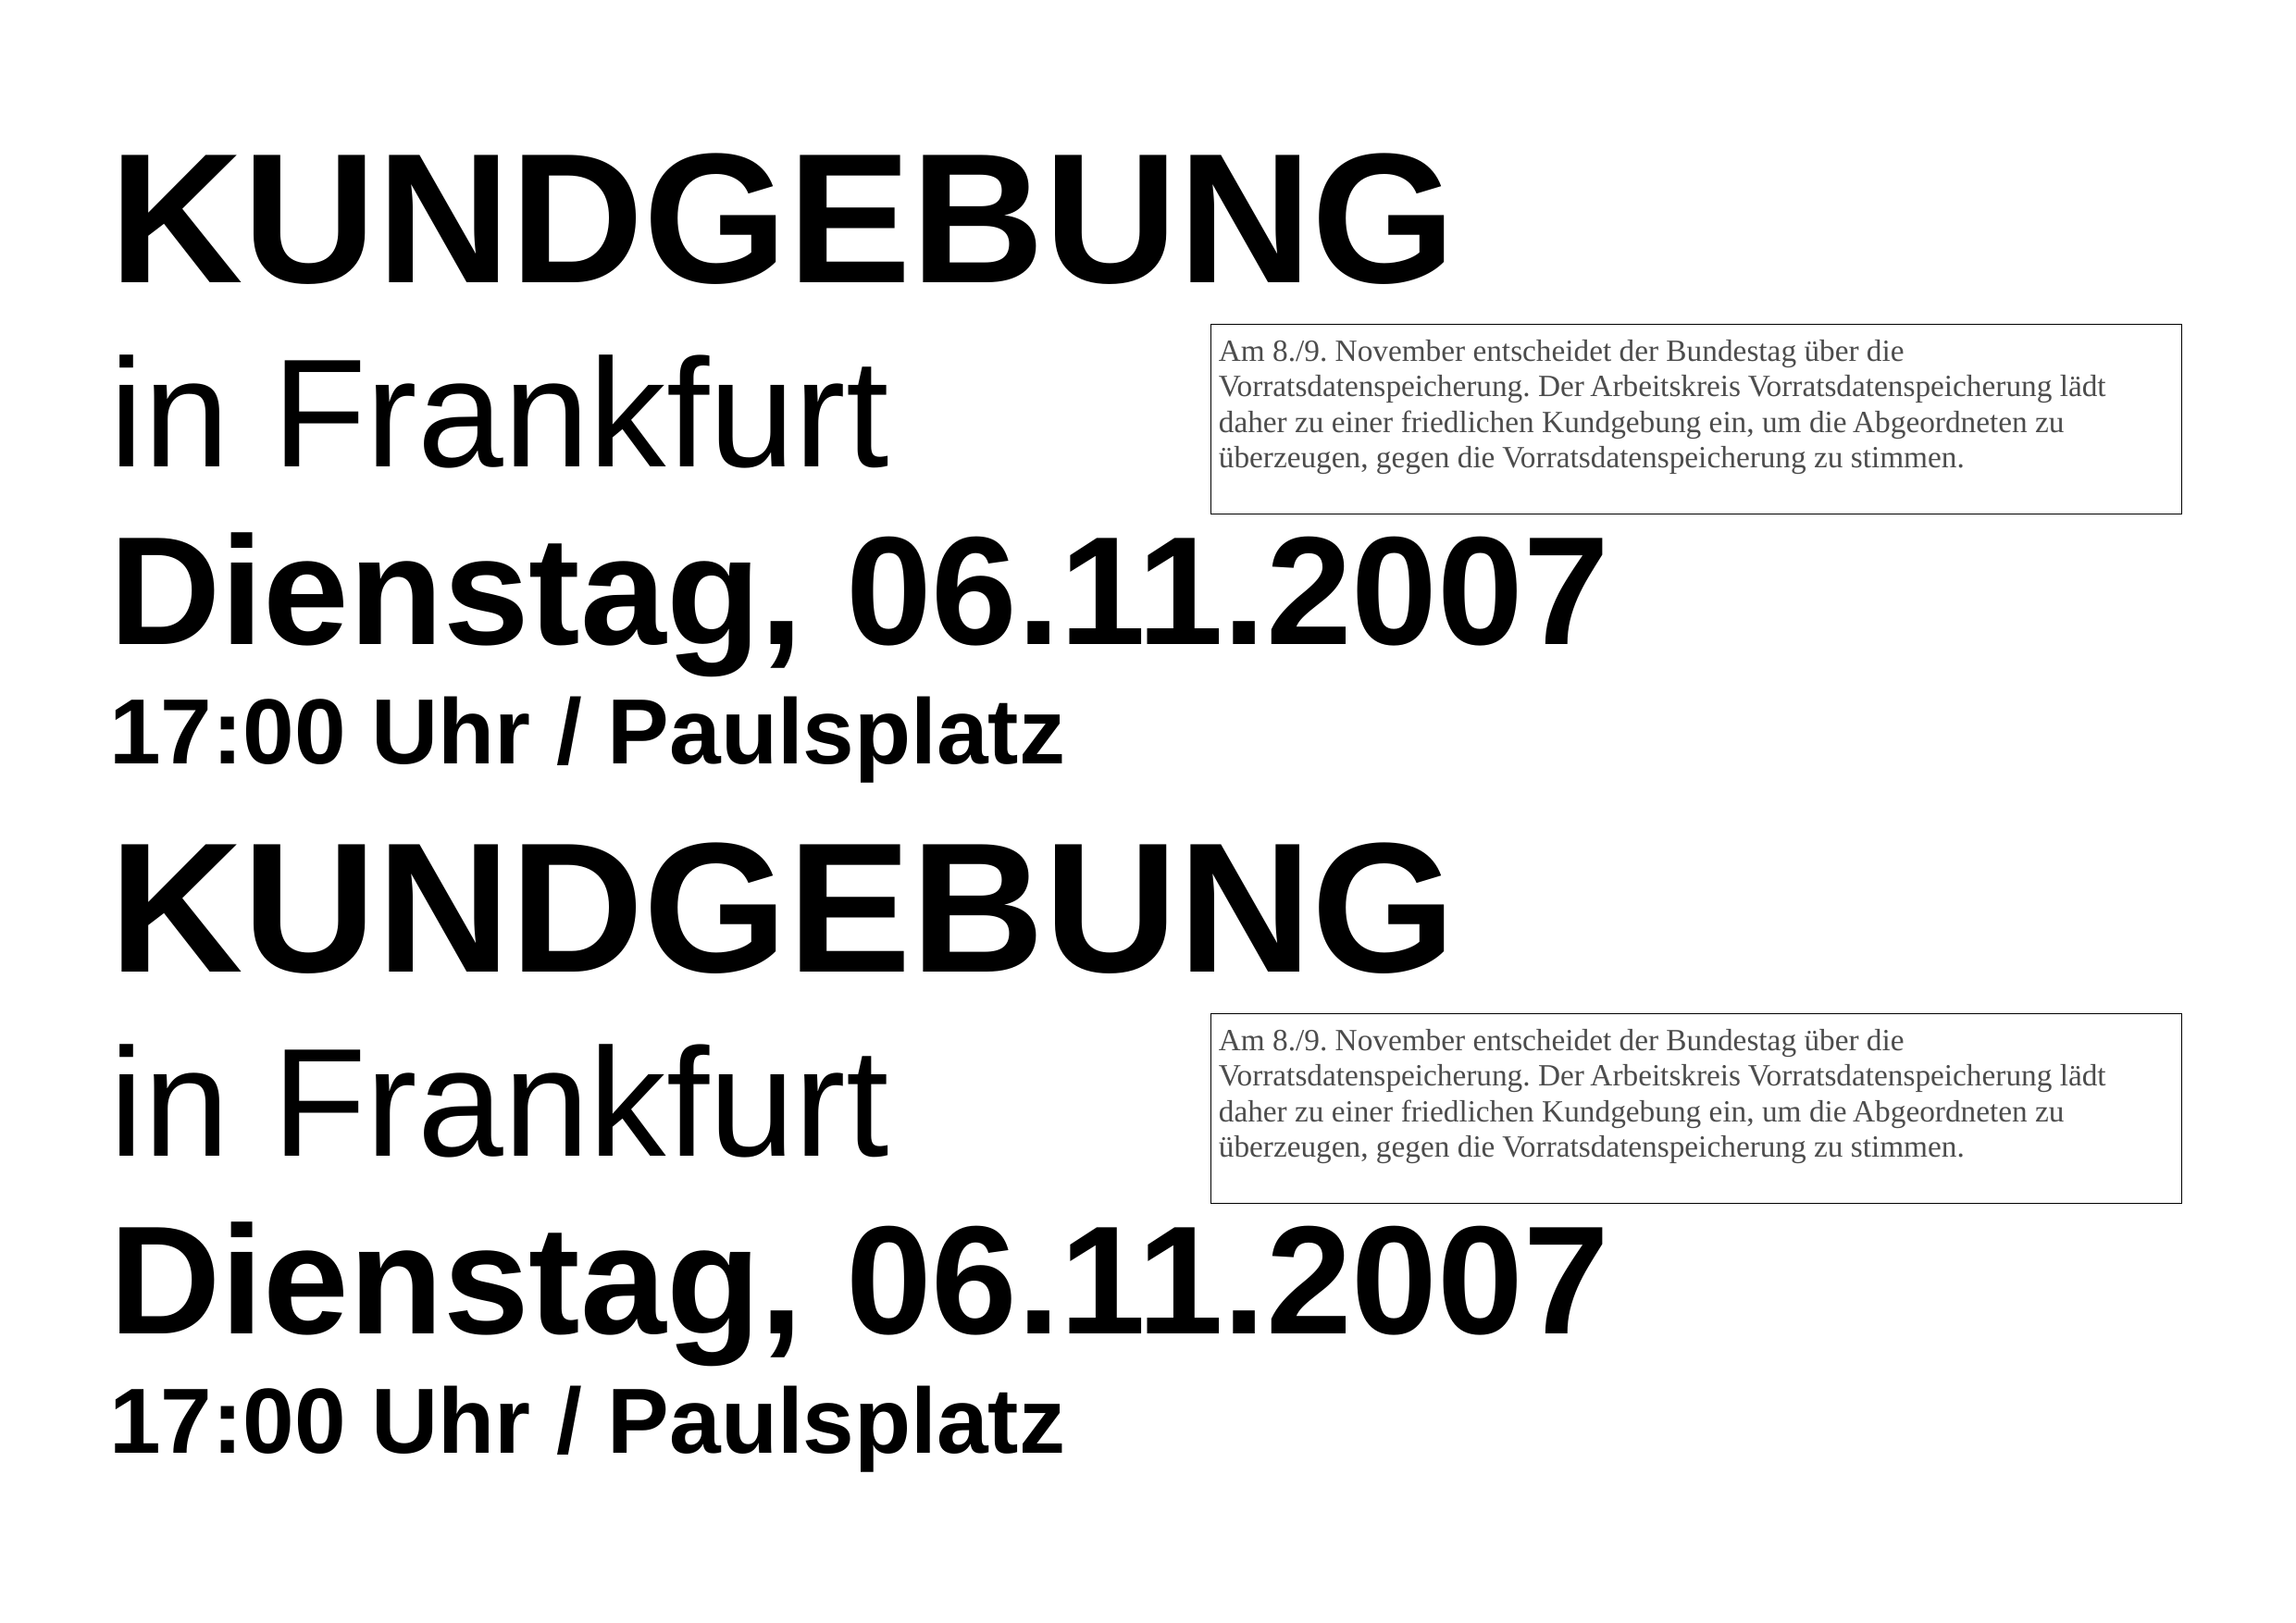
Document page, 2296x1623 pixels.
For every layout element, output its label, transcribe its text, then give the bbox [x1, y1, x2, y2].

text KUNDGEBUNG [109, 799, 2186, 1011]
text 17:00 Uhr / Paulsplatz [109, 676, 2186, 783]
text in Frankfurt [1211, 1014, 2181, 1203]
text 17:00 Uhr / Paulsplatz [109, 1367, 2186, 1473]
text Dienstag, 06.11.2007 [109, 500, 2186, 676]
text in Frankfurt [109, 1011, 2186, 1189]
text Am 8./9. November entscheidet der Bundestag über die Vorratsdatenspeicherung. Der Arbeitskreis Vorratsdatenspeicherung lädt daher zu einer friedlichen Kundgebung ein, um die Abgeordneten zu überzeugen, gegen die Vorratsdatenspeicherung zu stimmen. [1219, 332, 2173, 474]
text KUNDGEBUNG [109, 109, 2186, 322]
text in Frankfurt [109, 322, 2186, 500]
text in Frankfurt [1211, 325, 2181, 514]
text Dienstag, 06.11.2007 [109, 1189, 2186, 1367]
text Am 8./9. November entscheidet der Bundestag über die Vorratsdatenspeicherung. Der Arbeitskreis Vorratsdatenspeicherung lädt daher zu einer friedlichen Kundgebung ein, um die Abgeordneten zu überzeugen, gegen die Vorratsdatenspeicherung zu stimmen. [1219, 1022, 2173, 1164]
